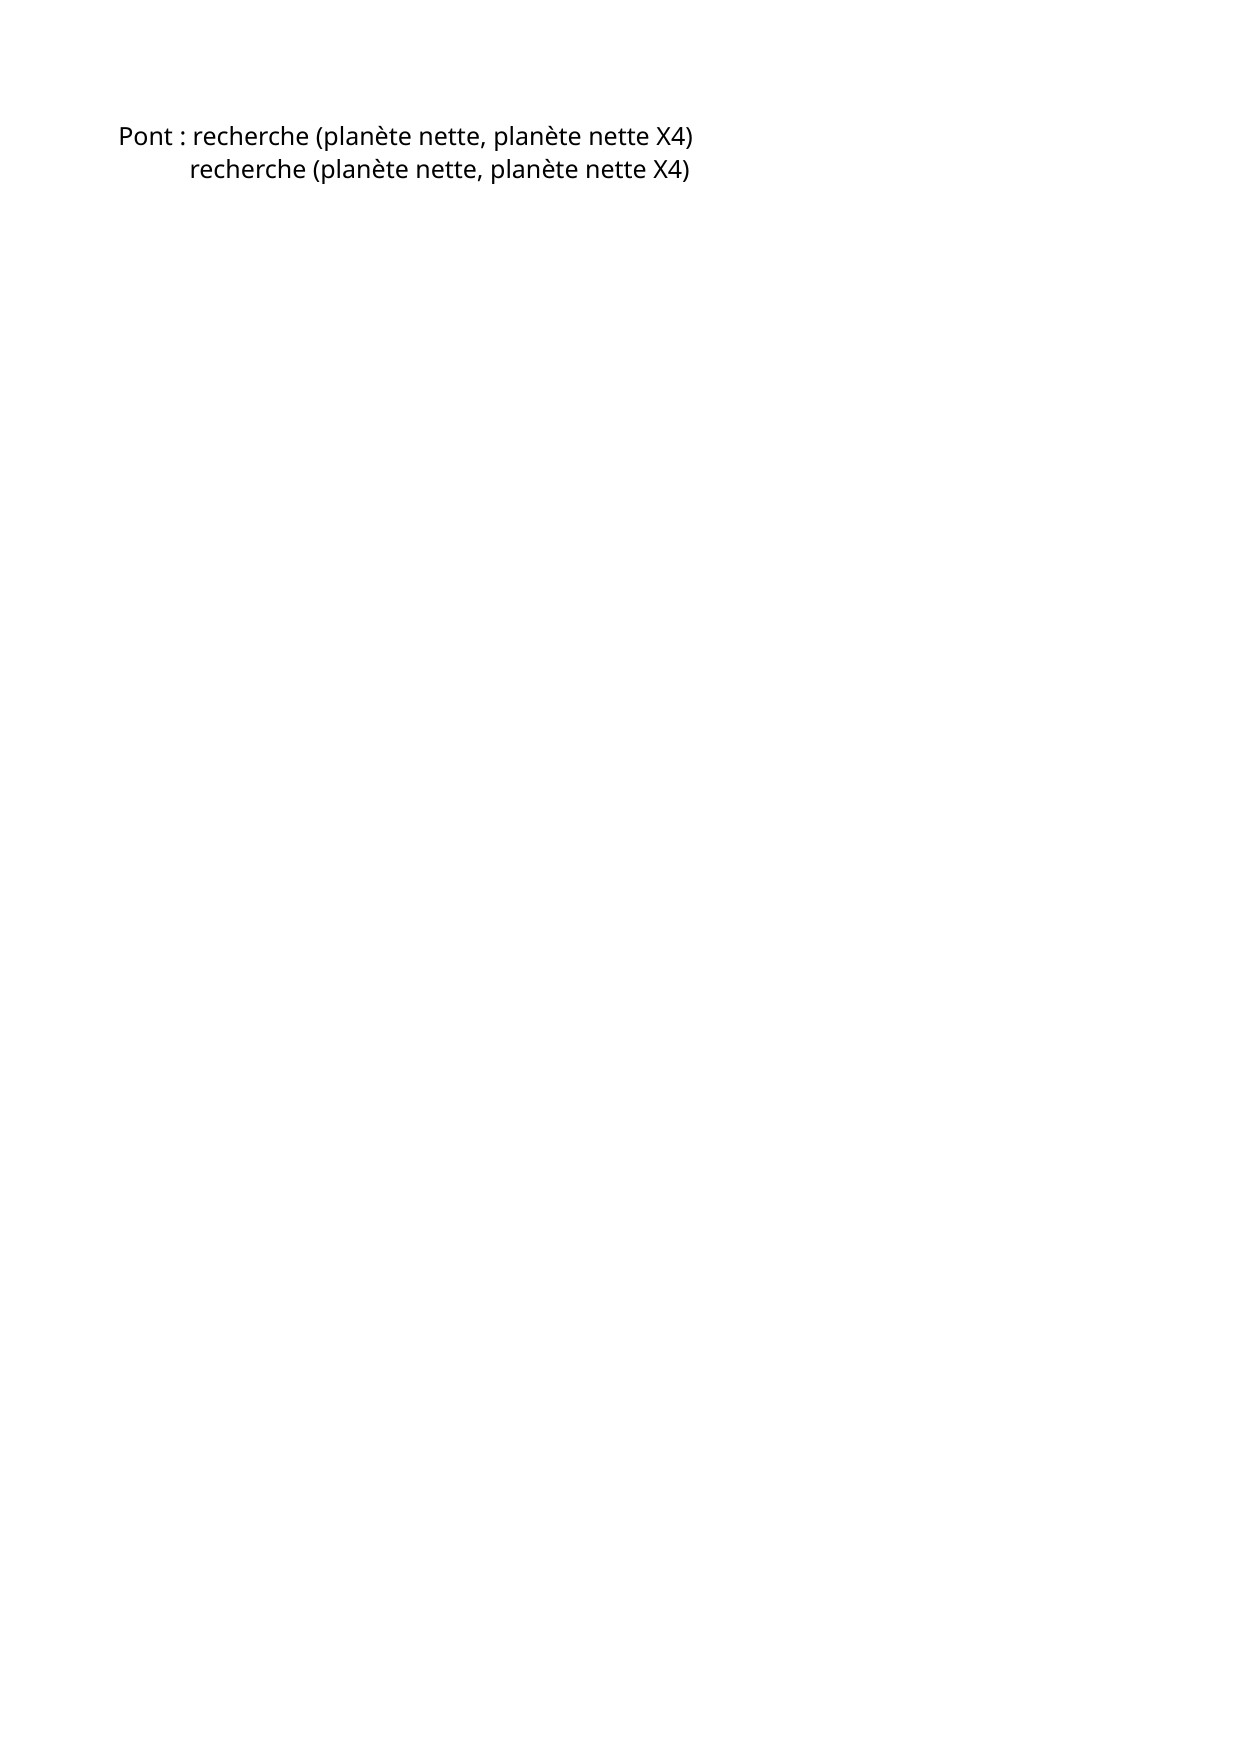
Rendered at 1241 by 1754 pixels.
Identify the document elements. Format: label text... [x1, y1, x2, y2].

text Pont : recherche (planète nette, planète nette X4) [118, 118, 1122, 152]
text recherche (planète nette, planète nette X4) [118, 152, 1122, 186]
